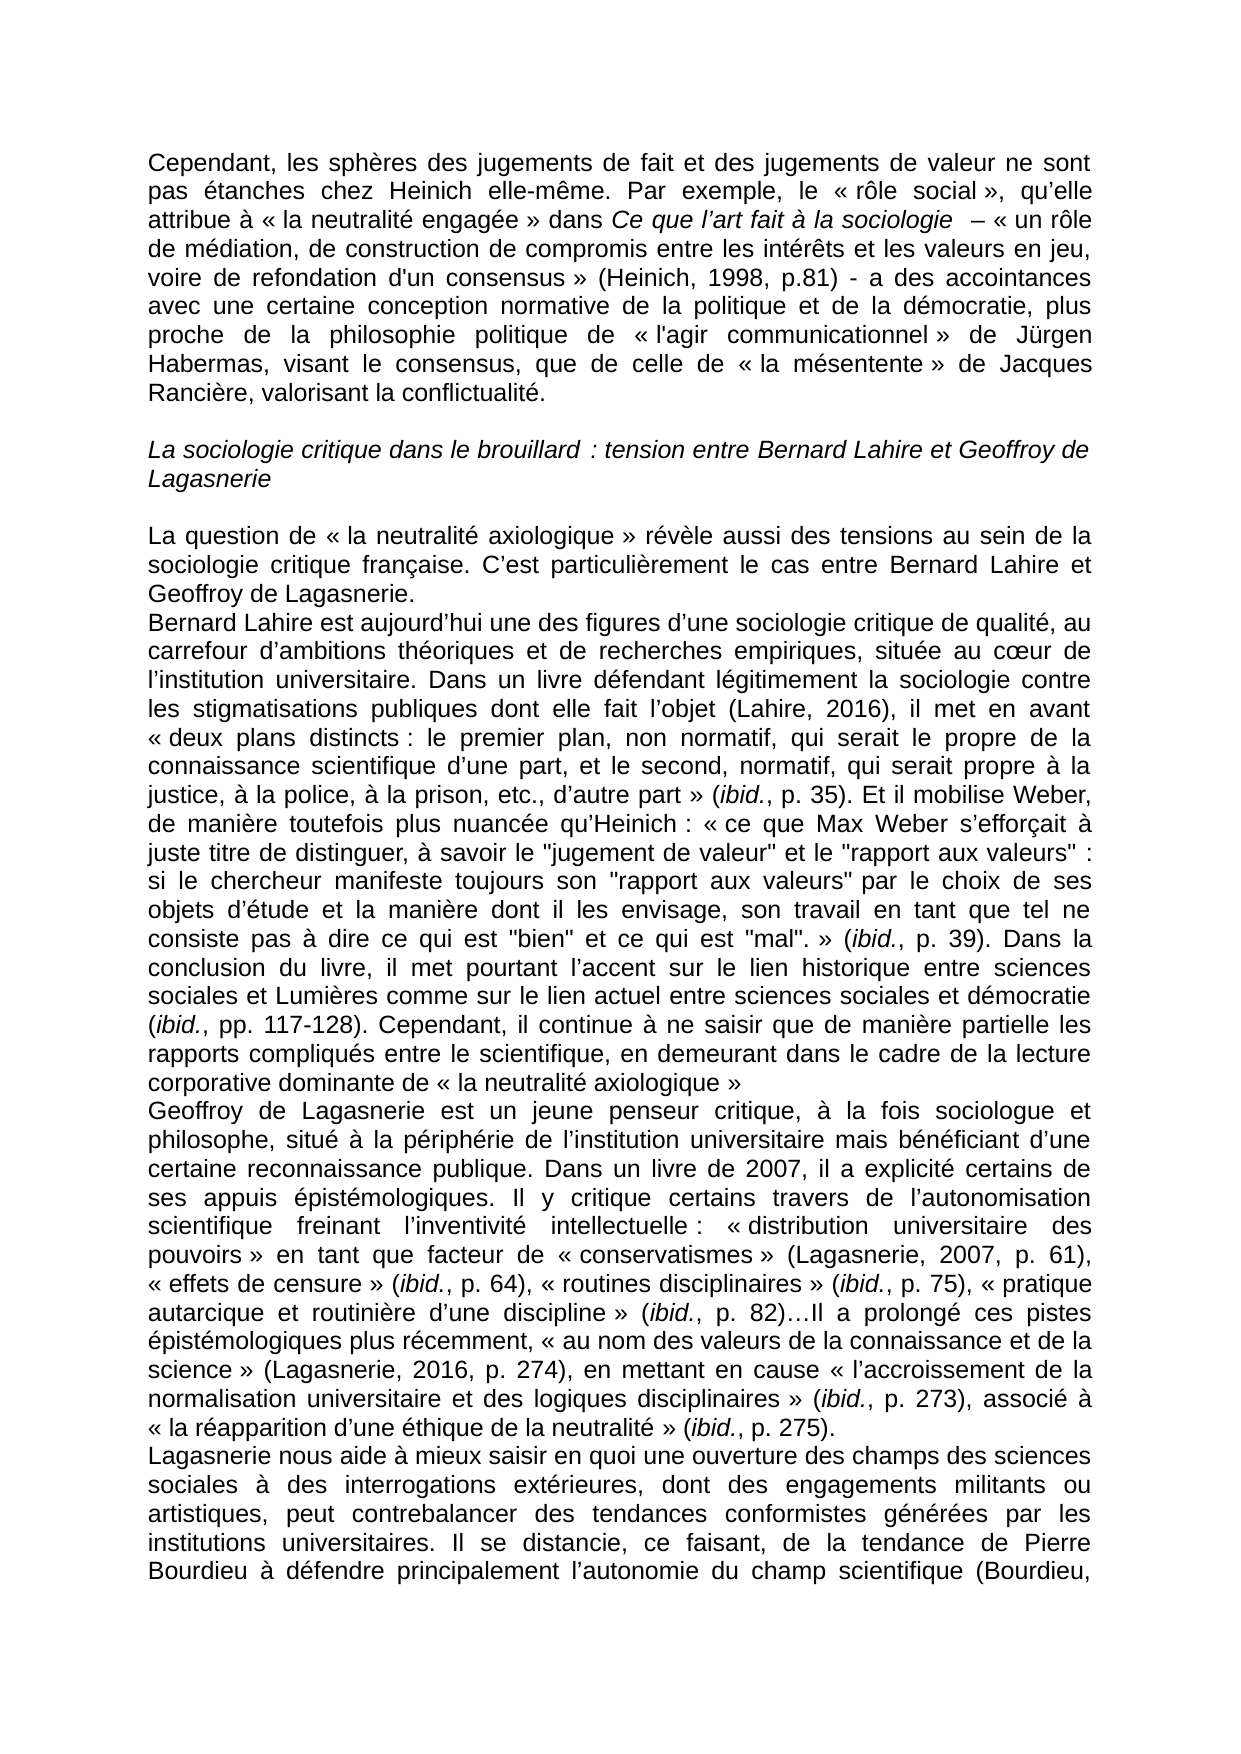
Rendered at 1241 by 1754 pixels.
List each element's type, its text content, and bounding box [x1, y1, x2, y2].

text Bernard Lahire est aujourd’hui une des figures d’une sociologie critique de qualité, au carrefour d’ambitions théoriques et de recherches empiriques, située au cœur de l’institution universitaire. Dans un livre défendant légitimement la sociologie contre les stigmatisations publiques dont elle fait l’objet (Lahire, 2016), il met en avant « deux plans distincts : le premier plan, non normatif, qui serait le propre de la connaissance scientifique d’une part, et le second, normatif, qui serait propre à la justice, à la police, à la prison, etc., d’autre part » (ibid., p. 35). Et il mobilise Weber, de manière toutefois plus nuancée qu’Heinich : « ce que Max Weber s’efforçait à juste titre de distinguer, à savoir le ʺjugement de valeurʺ et le ʺrapport aux valeursʺ : si le chercheur manifeste toujours son ʺrapport aux valeursʺ par le choix de ses objets d’étude et la manière dont il les envisage, son travail en tant que tel ne consiste pas à dire ce qui est ʺbienʺ et ce qui est ʺmalʺ. » (ibid., p. 39). Dans la conclusion du livre, il met pourtant l’accent sur le lien historique entre sciences sociales et Lumières comme sur le lien actuel entre sciences sociales et démocratie (ibid., pp. 117-128). Cependant, il continue à ne saisir que de manière partielle les rapports compliqués entre le scientifique, en demeurant dans le cadre de la lecture corporative dominante de « la neutralité axiologique » [148, 608, 1093, 1096]
text Geoffroy de Lagasnerie est un jeune penseur critique, à la fois sociologue et philosophe, situé à la périphérie de l’institution universitaire mais bénéficiant d’une certaine reconnaissance publique. Dans un livre de 2007, il a explicité certains de ses appuis épistémologiques. Il y critique certains travers de l’autonomisation scientifique freinant l’inventivité intellectuelle : « distribution universitaire des pouvoirs » en tant que facteur de « conservatismes » (Lagasnerie, 2007, p. 61), « effets de censure » (ibid., p. 64), « routines disciplinaires » (ibid., p. 75), « pratique autarcique et routinière d’une discipline » (ibid., p. 82)…Il a prolongé ces pistes épistémologiques plus récemment, « au nom des valeurs de la connaissance et de la science » (Lagasnerie, 2016, p. 274), en mettant en cause « l’accroissement de la normalisation universitaire et des logiques disciplinaires » (ibid., p. 273), associé à « la réapparition d’une éthique de la neutralité » (ibid., p. 275). [148, 1096, 1093, 1441]
text La sociologie critique dans le brouillard : tension entre Bernard Lahire et Geoffroy de Lagasnerie [148, 435, 1093, 493]
text Lagasnerie nous aide à mieux saisir en quoi une ouverture des champs des sciences sociales à des interrogations extérieures, dont des engagements militants ou artistiques, peut contrebalancer des tendances conformistes générées par les institutions universitaires. Il se distancie, ce faisant, de la tendance de Pierre Bourdieu à défendre principalement l’autonomie du champ scientifique (Bourdieu, [148, 1441, 1093, 1585]
text Cependant, les sphères des jugements de fait et des jugements de valeur ne sont pas étanches chez Heinich elle-même. Par exemple, le « rôle social », qu’elle attribue à « la neutralité engagée » dans Ce que l’art fait à la sociologie – « un rôle de médiation, de construction de compromis entre les intérêts et les valeurs en jeu, voire de refondation d'un consensus » (Heinich, 1998, p.81) - a des accointances avec une certaine conception normative de la politique et de la démocratie, plus proche de la philosophie politique de « l'agir communicationnel » de Jürgen Habermas, visant le consensus, que de celle de « la mésentente » de Jacques Rancière, valorisant la conflictualité. [148, 148, 1093, 406]
text La question de « la neutralité axiologique » révèle aussi des tensions au sein de la sociologie critique française. C’est particulièrement le cas entre Bernard Lahire et Geoffroy de Lagasnerie. [148, 521, 1093, 608]
